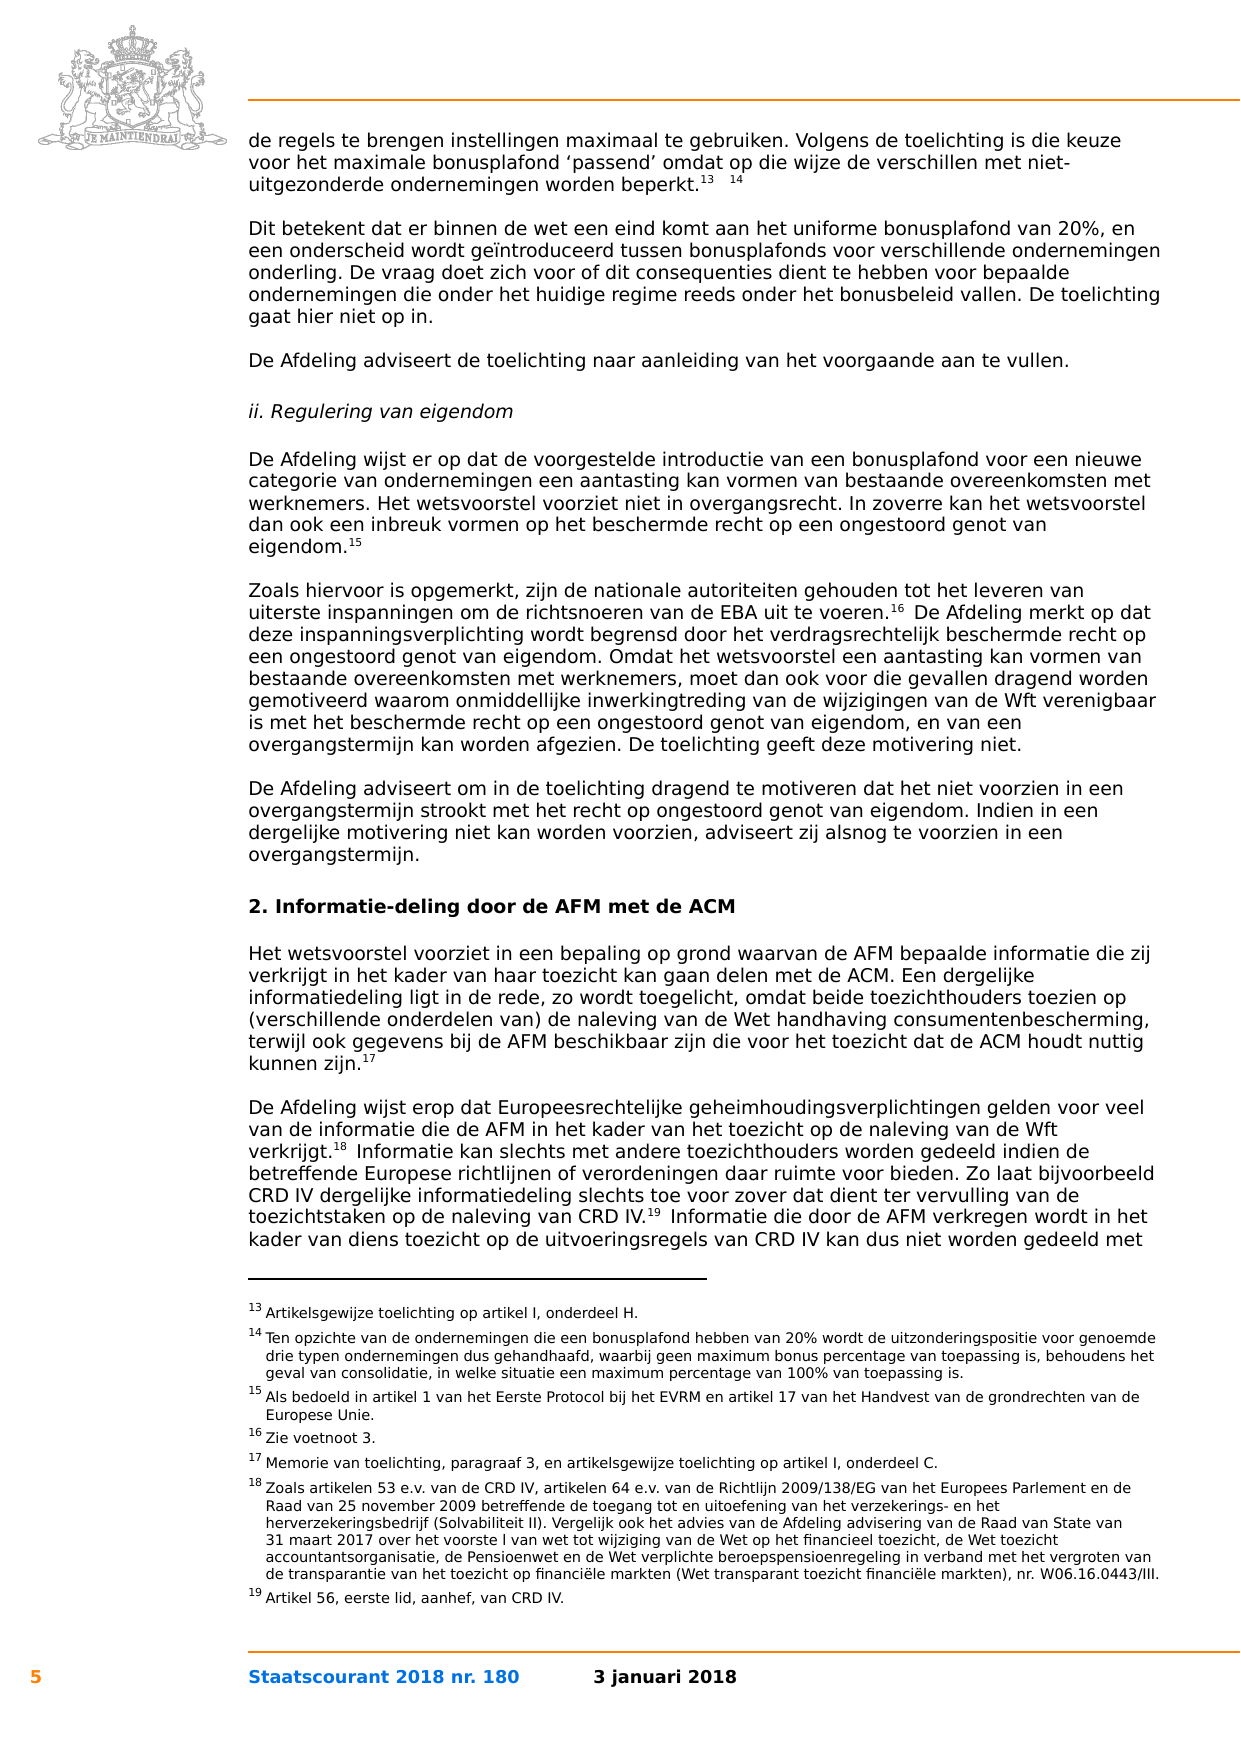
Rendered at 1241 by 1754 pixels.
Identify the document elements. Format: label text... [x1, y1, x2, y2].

text de regels te brengen instellingen maximaal te gebruiken. Volgens de toelichting is die keuze voor het maximale bonusplafond ‘passend’ omdat op die wijze de verschillen met niet-uitgezonderde ondernemingen worden beperkt. [248, 130, 1163, 196]
text Dit betekent dat er binnen de wet een eind komt aan het uniforme bonusplafond van 20%, en een onderscheid wordt geïntroduceerd tussen bonusplafonds voor verschillende ondernemingen onderling. De vraag doet zich voor of dit consequenties dient te hebben voor bepaalde ondernemingen die onder het huidige regime reeds onder het bonusbeleid vallen. De toelichting gaat hier niet op in. [248, 218, 1163, 328]
text Zoals artikelen 53 e.v. van de CRD IV, artikelen 64 e.v. van de Richtlijn 2009/138/EG van het Europees Parlement en de Raad van 25 november 2009 betreffende de toegang tot en uitoefening van het verzekerings- en het herverzekeringsbedrijf (Solvabiliteit II). Vergelijk ook het advies van de Afdeling advisering van de Raad van State van 31 maart 2017 over het voorste l van wet tot wijziging van de Wet op het financieel toezicht, de Wet toezicht accountantsorganisatie, de Pensioenwet en de Wet verplichte beroepspensioenregeling in verband met het vergroten van de transparantie van het toezicht op financiële markten (Wet transparant toezicht financiële markten), nr. W06.16.0443/III. [248, 1476, 1163, 1583]
text De Afdeling adviseert om in de toelichting dragend te motiveren dat het niet voorzien in een overgangstermijn strookt met het recht op ongestoord genot van eigendom. Indien in een dergelijke motivering niet kan worden voorzien, adviseert zij alsnog te voorzien in een overgangstermijn. [248, 778, 1163, 866]
subtitle ii. Regulering van eigendom [248, 401, 1163, 423]
text Ten opzichte van de ondernemingen die een bonusplafond hebben van 20% wordt de uitzonderingspositie voor genoemde drie typen ondernemingen dus gehandhaafd, waarbij geen maximum bonus percentage van toepassing is, behoudens het geval van consolidatie, in welke situatie een maximum percentage van 100% van toepassing is. [248, 1326, 1163, 1382]
picture [38, 25, 227, 150]
text Als bedoeld in artikel 1 van het Eerste Protocol bij het EVRM en artikel 17 van het Handvest van de grondrechten van de Europese Unie. [248, 1384, 1163, 1423]
text Artikel 56, eerste lid, aanhef, van CRD IV. [248, 1586, 1163, 1608]
text De Afdeling adviseert de toelichting naar aanleiding van het voorgaande aan te vullen. [248, 349, 1163, 371]
text Zoals hiervoor is opgemerkt, zijn de nationale autoriteiten gehouden tot het leveren van uiterste inspanningen om de richtsnoeren van de EBA uit te voeren. De Afdeling merkt op dat deze inspanningsverplichting wordt begrensd door het verdragsrechtelijk beschermde recht op een ongestoord genot van eigendom. Omdat het wetsvoorstel een aantasting kan vormen van bestaande overeenkomsten met werknemers, moet dan ook voor die gevallen dragend worden gemotiveerd waarom onmiddellijke inwerkingtreding van de wijzigingen van de Wft verenigbaar is met het beschermde recht op een ongestoord genot van eigendom, en van een overgangstermijn kan worden afgezien. De toelichting geeft deze motivering niet. [248, 580, 1163, 756]
text Het wetsvoorstel voorziet in een bepaling op grond waarvan de AFM bepaalde informatie die zij verkrijgt in het kader van haar toezicht kan gaan delen met de ACM. Een dergelijke informatiedeling ligt in de rede, zo wordt toegelicht, omdat beide toezichthouders toezien op (verschillende onderdelen van) de naleving van de Wet handhaving consumentenbescherming, terwijl ook gegevens bij de AFM beschikbaar zijn die voor het toezicht dat de ACM houdt nuttig kunnen zijn. [248, 943, 1163, 1075]
text De Afdeling wijst erop dat Europeesrechtelijke geheimhoudingsverplichtingen gelden voor veel van de informatie die de AFM in het kader van het toezicht op de naleving van de Wft verkrijgt. Informatie kan slechts met andere toezichthouders worden gedeeld indien de betreffende Europese richtlijnen of verordeningen daar ruimte voor bieden. Zo laat bijvoorbeeld CRD IV dergelijke informatiedeling slechts toe voor zover dat dient ter vervulling van de toezichtstaken op de naleving van CRD IV. Informatie die door de AFM verkregen wordt in het kader van diens toezicht op de uitvoeringsregels van CRD IV kan dus niet worden gedeeld met [248, 1097, 1163, 1250]
text Artikelsgewijze toelichting op artikel I, onderdeel H. [248, 1301, 1163, 1323]
text Zie voetnoot 3. [248, 1426, 1163, 1448]
text Memorie van toelichting, paragraaf 3, en artikelsgewijze toelichting op artikel I, onderdeel C. [248, 1451, 1163, 1473]
text De Afdeling wijst er op dat de voorgestelde introductie van een bonusplafond voor een nieuwe categorie van ondernemingen een aantasting kan vormen van bestaande overeenkomsten met werknemers. Het wetsvoorstel voorziet niet in overgangsrecht. In zoverre kan het wetsvoorstel dan ook een inbreuk vormen op het beschermde recht op een ongestoord genot van eigendom. [248, 448, 1163, 558]
subtitle 2. Informatie-deling door de AFM met de ACM [248, 896, 1163, 918]
